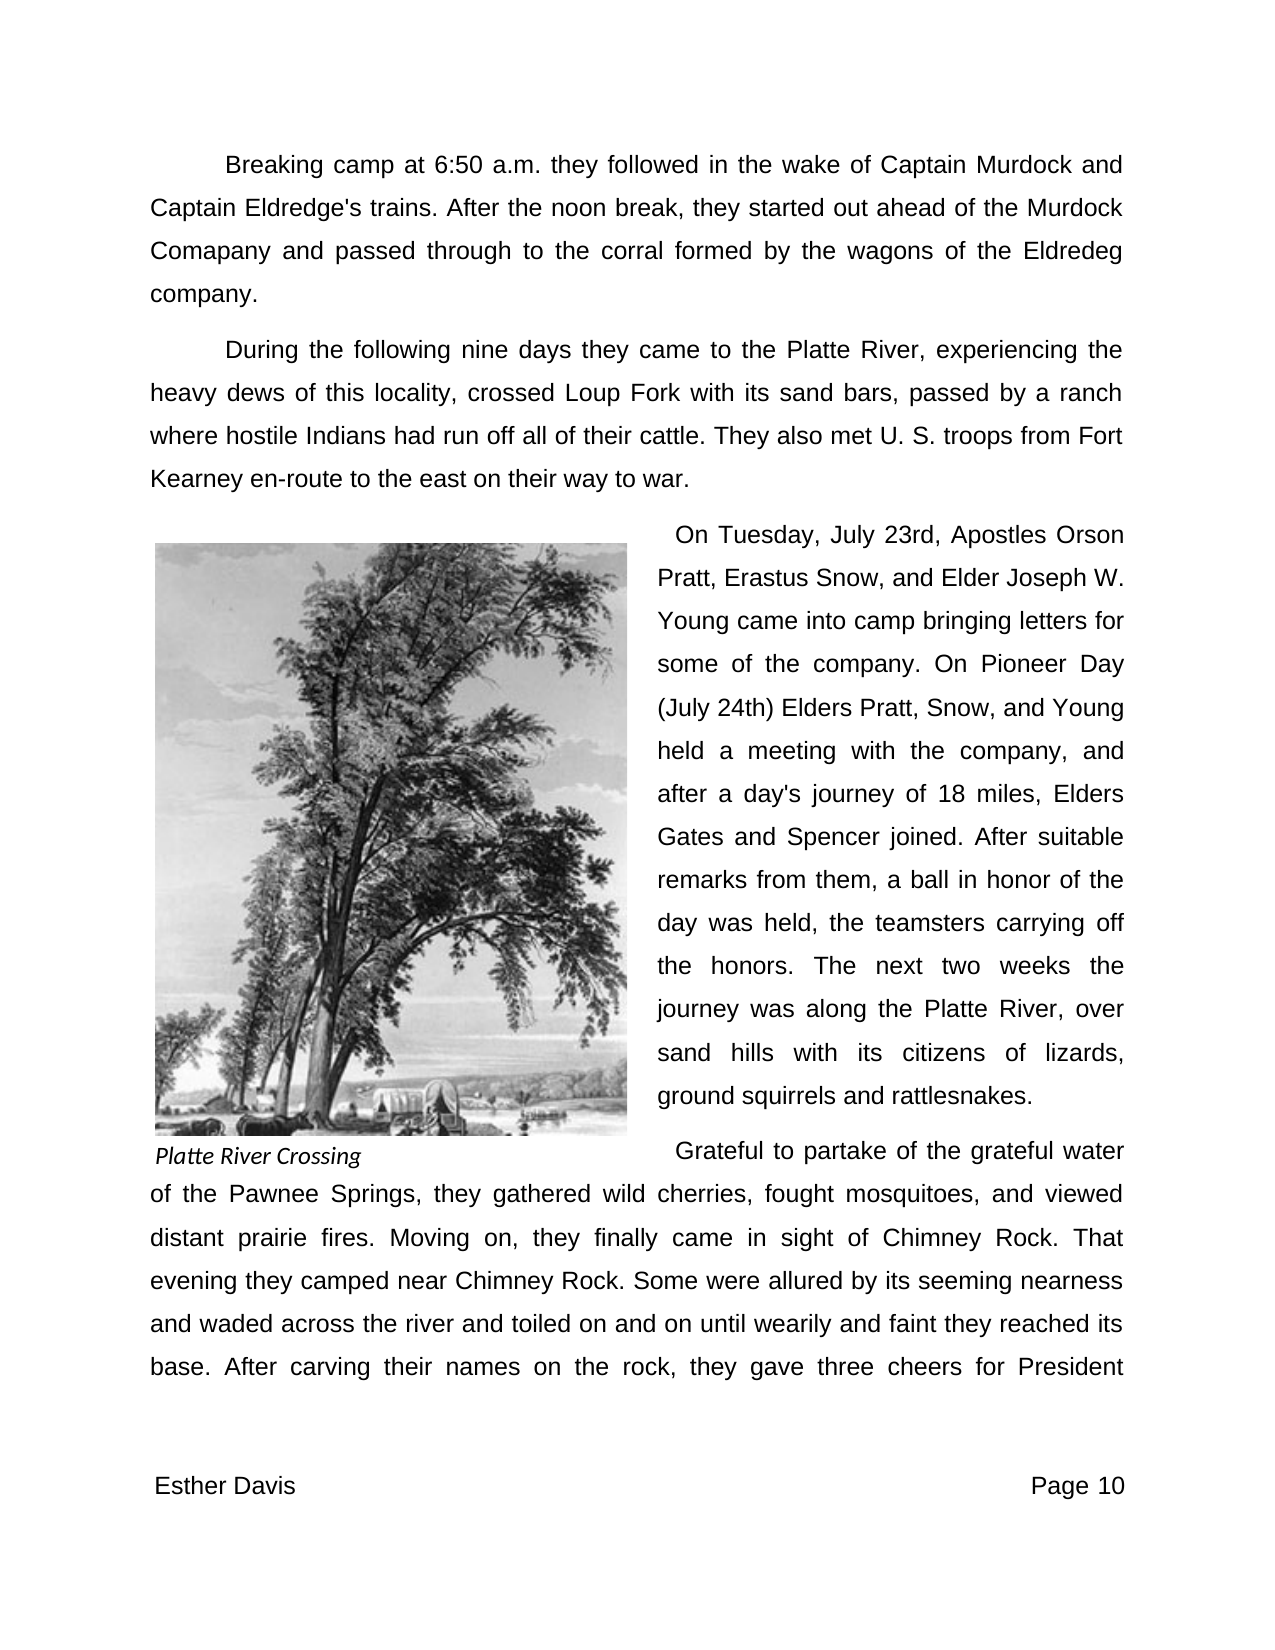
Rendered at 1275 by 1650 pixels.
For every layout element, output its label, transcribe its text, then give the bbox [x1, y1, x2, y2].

picture [155, 543, 628, 1136]
text On Tuesday, July 23rd, Apostles Orson Pratt, Erastus Snow, and Elder Joseph W. Young came into camp bringing letters for some of the company. On Pioneer Day (July 24th) Elders Pratt, Snow, and Young held a meeting with the company, and after a day's journey of 18 miles, Elders Gates and Spencer joined. After suitable remarks from them, a ball in honor of the day was held, the teamsters carrying off the honors. The next two weeks the journey was along the Platte River, over sand hills with its citizens of lizards, ground squirrels and rattlesnakes. [150, 520, 1125, 1109]
text During the following nine days they came to the Platte River, experiencing the heavy dews of this locality, crossed Loup Fork with its sand bars, passed by a ranch where hostile Indians had run off all of their cattle. They also met U. S. troops from Fort Kearney en-route to the east on their way to war. [150, 335, 1125, 493]
text Platte River Crossing [155, 1136, 627, 1171]
text Grateful to partake of the grateful water of the Pawnee Springs, they gathered wild cherries, fought mosquitoes, and viewed distant prairie fires. Moving on, they finally came in sight of Chimney Rock. That evening they camped near Chimney Rock. Some were allured by its seeming nearness and waded across the river and toiled on and on until wearily and faint they reached its base. After carving their names on the rock, they gave three cheers for President [150, 1136, 1125, 1381]
text Breaking camp at 6:50 a.m. they followed in the wake of Captain Murdock and Captain Eldredge's trains. After the noon break, they started out ahead of the Murdock Comapany and passed through to the corral formed by the wagons of the Eldredeg company. [150, 150, 1125, 308]
